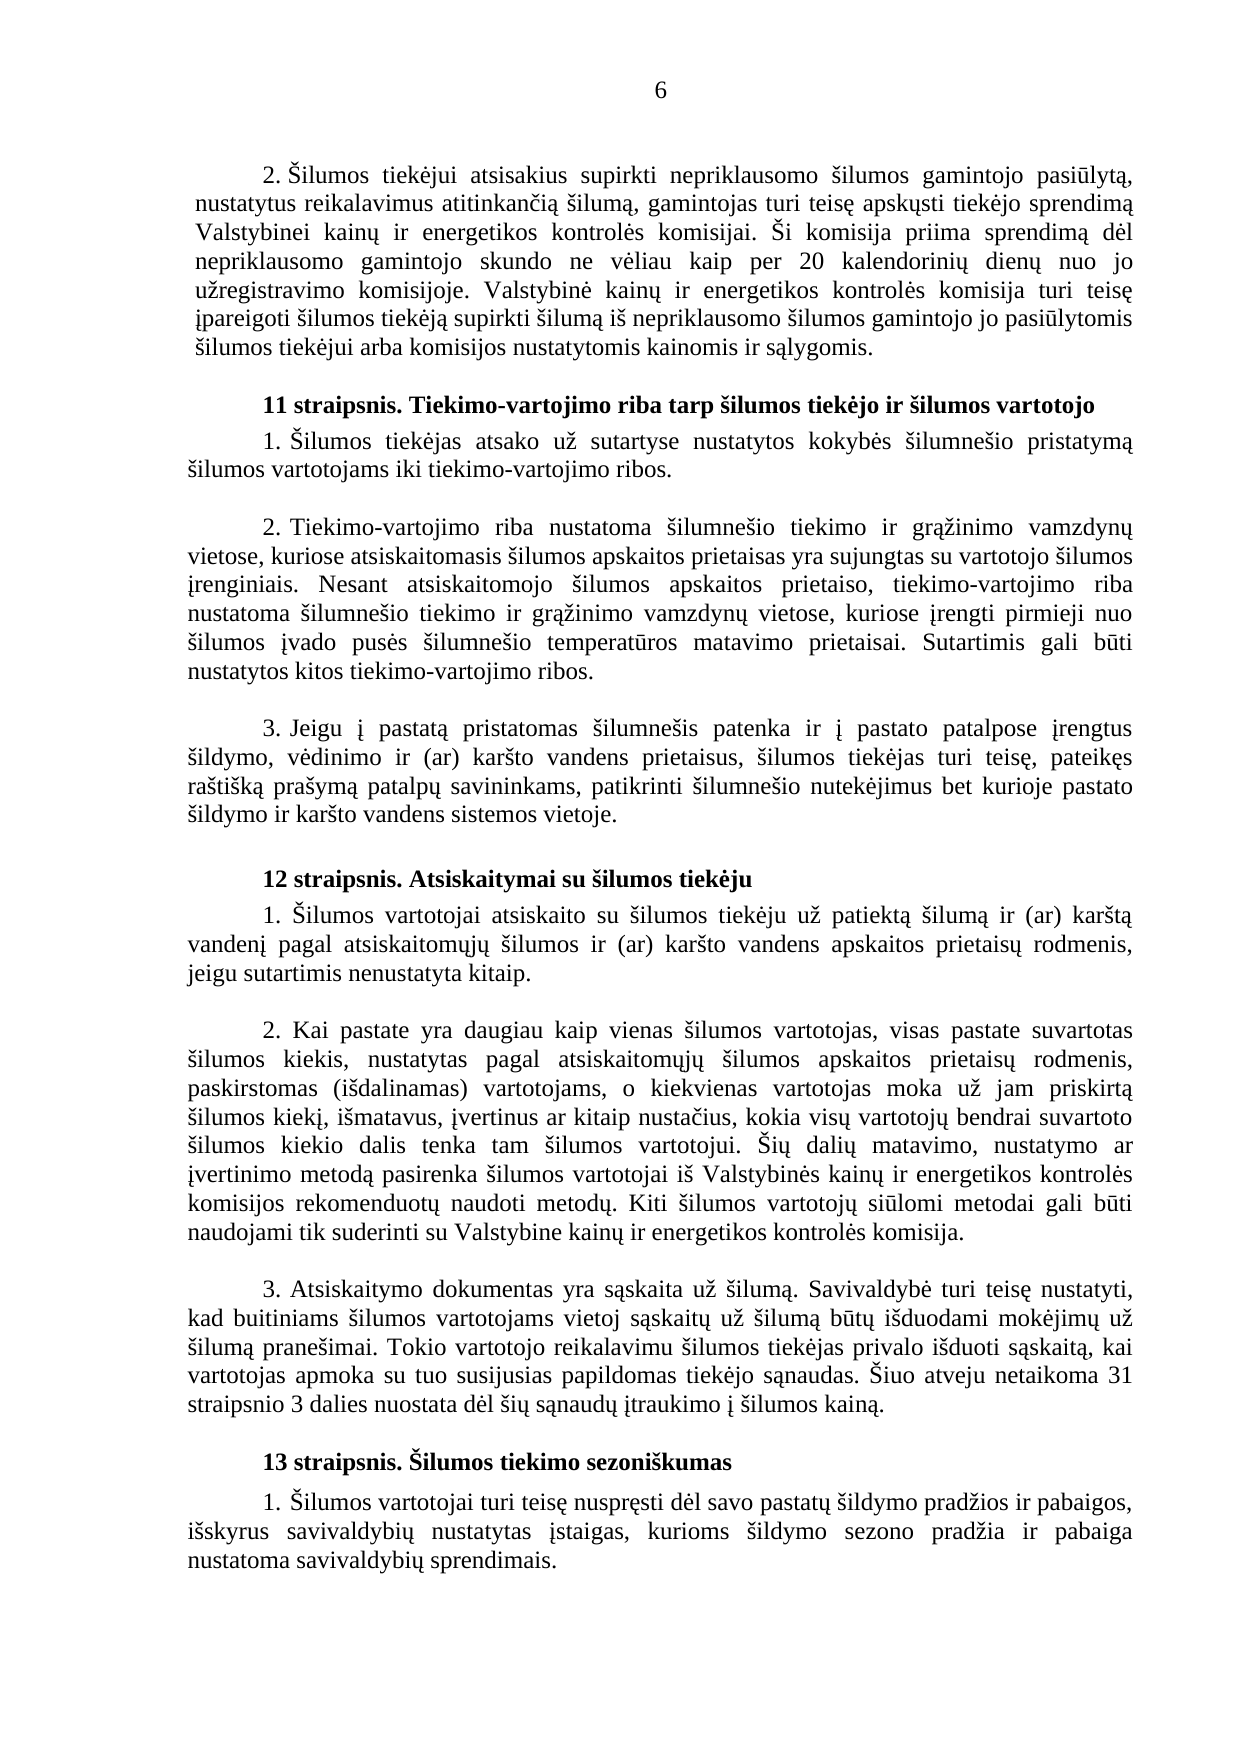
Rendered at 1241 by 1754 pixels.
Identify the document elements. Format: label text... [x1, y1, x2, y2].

text 1. Šilumos vartotojai turi teisę nuspręsti dėl savo pastatų šildymo pradžios ir pabaigos, išskyrus savivaldybių nustatytas įstaigas, kurioms šildymo sezono pradžia ir pabaiga nustatoma savivaldybių sprendimais. [187, 1487, 1134, 1574]
text 2. Šilumos tiekėjui atsisakius supirkti nepriklausomo šilumos gamintojo pasiūlytą, nustatytus reikalavimus atitinkančią šilumą, gamintojas turi teisę apskųsti tiekėjo sprendimą Valstybinei kainų ir energetikos kontrolės komisijai. Ši komisija priima sprendimą dėl nepriklausomo gamintojo skundo ne vėliau kaip per 20 kalendorinių dienų nuo jo užregistravimo komisijoje. Valstybinė kainų ir energetikos kontrolės komisija turi teisę įpareigoti šilumos tiekėją supirkti šilumą iš nepriklausomo šilumos gamintojo jo pasiūlytomis šilumos tiekėjui arba komisijos nustatytomis kainomis ir sąlygomis. [195, 160, 1134, 361]
text 12 straipsnis. Atsiskaitymai su šilumos tiekėju [187, 864, 1134, 893]
text 2. Tiekimo-vartojimo riba nustatoma šilumnešio tiekimo ir grąžinimo vamzdynų vietose, kuriose atsiskaitomasis šilumos apskaitos prietaisas yra sujungtas su vartotojo šilumos įrenginiais. Nesant atsiskaitomojo šilumos apskaitos prietaiso, tiekimo-vartojimo riba nustatoma šilumnešio tiekimo ir grąžinimo vamzdynų vietose, kuriose įrengti pirmieji nuo šilumos įvado pusės šilumnešio temperatūros matavimo prietaisai. Sutartimis gali būti nustatytos kitos tiekimo-vartojimo ribos. [187, 512, 1134, 684]
text 1. Šilumos tiekėjas atsako už sutartyse nustatytos kokybės šilumnešio pristatymą šilumos vartotojams iki tiekimo-vartojimo ribos. [187, 426, 1134, 483]
text 11 straipsnis. Tiekimo-vartojimo riba tarp šilumos tiekėjo ir šilumos vartotojo [187, 390, 1134, 418]
text 2. Kai pastate yra daugiau kaip vienas šilumos vartotojas, visas pastate suvartotas šilumos kiekis, nustatytas pagal atsiskaitomųjų šilumos apskaitos prietaisų rodmenis, paskirstomas (išdalinamas) vartotojams, o kiekvienas vartotojas moka už jam priskirtą šilumos kiekį, išmatavus, įvertinus ar kitaip nustačius, kokia visų vartotojų bendrai suvartoto šilumos kiekio dalis tenka tam šilumos vartotojui. Šių dalių matavimo, nustatymo ar įvertinimo metodą pasirenka šilumos vartotojai iš Valstybinės kainų ir energetikos kontrolės komisijos rekomenduotų naudoti metodų. Kiti šilumos vartotojų siūlomi metodai gali būti naudojami tik suderinti su Valstybine kainų ir energetikos kontrolės komisija. [187, 1015, 1134, 1245]
text 1. Šilumos vartotojai atsiskaito su šilumos tiekėju už patiektą šilumą ir (ar) karštą vandenį pagal atsiskaitomųjų šilumos ir (ar) karšto vandens apskaitos prietaisų rodmenis, jeigu sutartimis nenustatyta kitaip. [187, 900, 1134, 987]
text 3. Jeigu į pastatą pristatomas šilumnešis patenka ir į pastato patalpose įrengtus šildymo, vėdinimo ir (ar) karšto vandens prietaisus, šilumos tiekėjas turi teisę, pateikęs raštišką prašymą patalpų savininkams, patikrinti šilumnešio nutekėjimus bet kurioje pastato šildymo ir karšto vandens sistemos vietoje. [187, 713, 1134, 828]
text 13 straipsnis. Šilumos tiekimo sezoniškumas [187, 1447, 1134, 1475]
text 3. Atsiskaitymo dokumentas yra sąskaita už šilumą. Savivaldybė turi teisę nustatyti, kad buitiniams šilumos vartotojams vietoj sąskaitų už šilumą būtų išduodami mokėjimų už šilumą pranešimai. Tokio vartotojo reikalavimu šilumos tiekėjas privalo išduoti sąskaitą, kai vartotojas apmoka su tuo susijusias papildomas tiekėjo sąnaudas. Šiuo atveju netaikoma 31 straipsnio 3 dalies nuostata dėl šių sąnaudų įtraukimo į šilumos kainą. [187, 1274, 1134, 1418]
